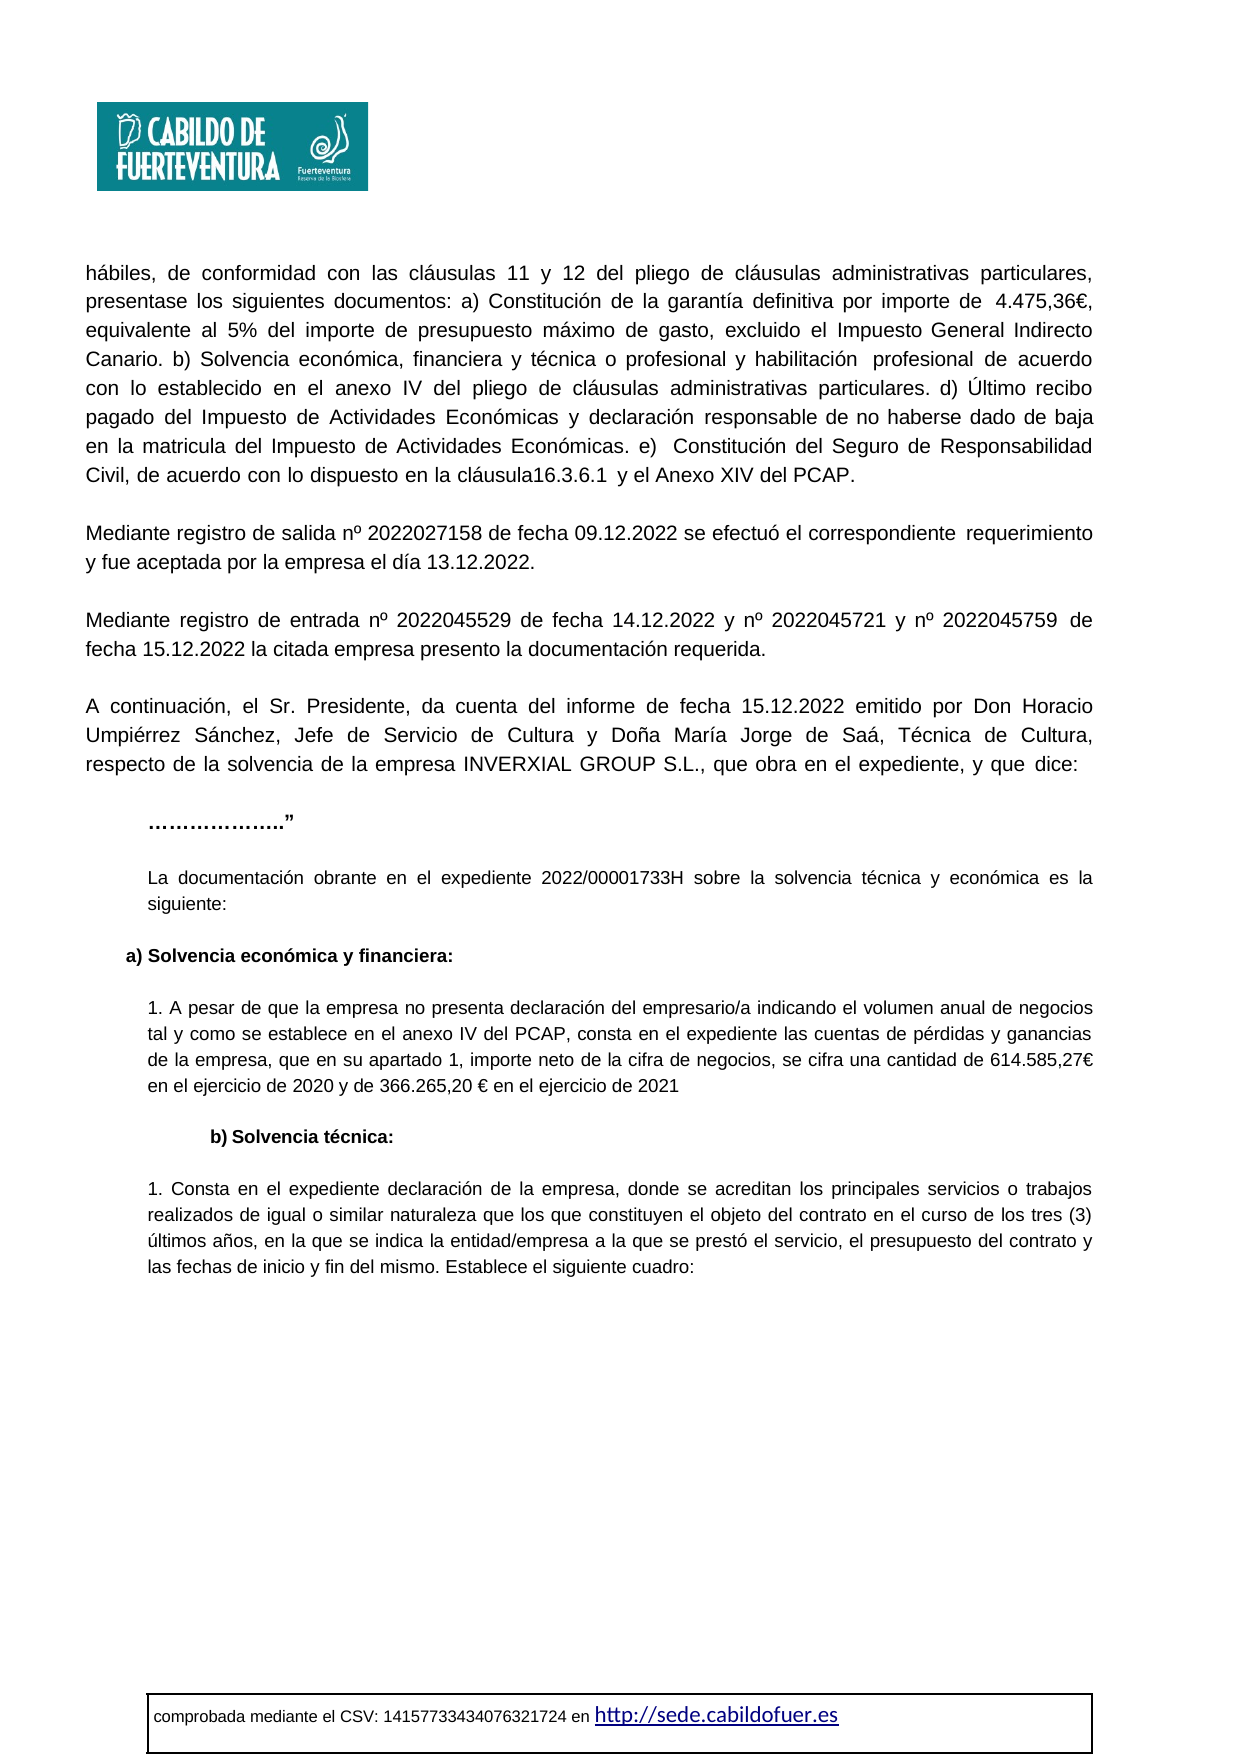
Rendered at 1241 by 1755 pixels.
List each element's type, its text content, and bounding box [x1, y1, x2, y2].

text 1. A pesar de que la empresa no presenta declaración del empresario/a indicando el volumen anual de negocios tal y como se establece en el anexo IV del PCAP, consta en el expediente las cuentas de pérdidas y ganancias de la empresa, que en su apartado 1, importe neto de la cifra de negocios, se cifra una cantidad de 614.585,27€ en el ejercicio de 2020 y de 366.265,20 € en el ejercicio de 2021 [147, 997, 1093, 1096]
subtitle ………………..” [147, 810, 1107, 834]
list Solvencia económica y financiera: [126, 945, 1107, 967]
text La documentación obrante en el expediente 2022/00001733H sobre la solvencia técnica y económica es la siguiente: [147, 867, 1093, 915]
text 1. Consta en el expediente declaración de la empresa, donde se acreditan los principales servicios o trabajos realizados de igual o similar naturaleza que los que constituyen el objeto del contrato en el curso de los tres (3) últimos años, en la que se indica la entidad/empresa a la que se prestó el servicio, el presupuesto del contrato y las fechas de inicio y fin del mismo. Establece el siguiente cuadro: [147, 1178, 1093, 1277]
text Mediante registro de entrada nº 2022045529 de fecha 14.12.2022 y nº 2022045721 y nº 2022045759 de fecha 15.12.2022 la citada empresa presento la documentación requerida. [85, 607, 1093, 660]
text hábiles, de conformidad con las cláusulas 11 y 12 del pliego de cláusulas administrativas particulares, presentase los siguientes documentos: a) Constitución de la garantía definitiva por importe de 4.475,36€, equivalente al 5% del importe de presupuesto máximo de gasto, excluido el Impuesto General Indirecto Canario. b) Solvencia económica, financiera y técnica o profesional y habilitación profesional de acuerdo con lo establecido en el anexo IV del pliego de cláusulas administrativas particulares. d) Último recibo pagado del Impuesto de Actividades Económicas y declaración responsable de no haberse dado de baja en la matricula del Impuesto de Actividades Económicas. e) Constitución del Seguro de Responsabilidad Civil, de acuerdo con lo dispuesto en la cláusula16.3.6.1 y el Anexo XIV del PCAP. [85, 260, 1093, 487]
text A continuación, el Sr. Presidente, da cuenta del informe de fecha 15.12.2022 emitido por Don Horacio Umpiérrez Sánchez, Jefe de Servicio de Cultura y Doña María Jorge de Saá, Técnica de Cultura, respecto de la solvencia de la empresa INVERXIAL GROUP S.L., que obra en el expediente, y que dice: [85, 694, 1093, 776]
text Mediante registro de salida nº 2022027158 de fecha 09.12.2022 se efectuó el correspondiente requerimiento y fue aceptada por la empresa el día 13.12.2022. [85, 521, 1093, 574]
list Solvencia técnica: [210, 1126, 1107, 1148]
